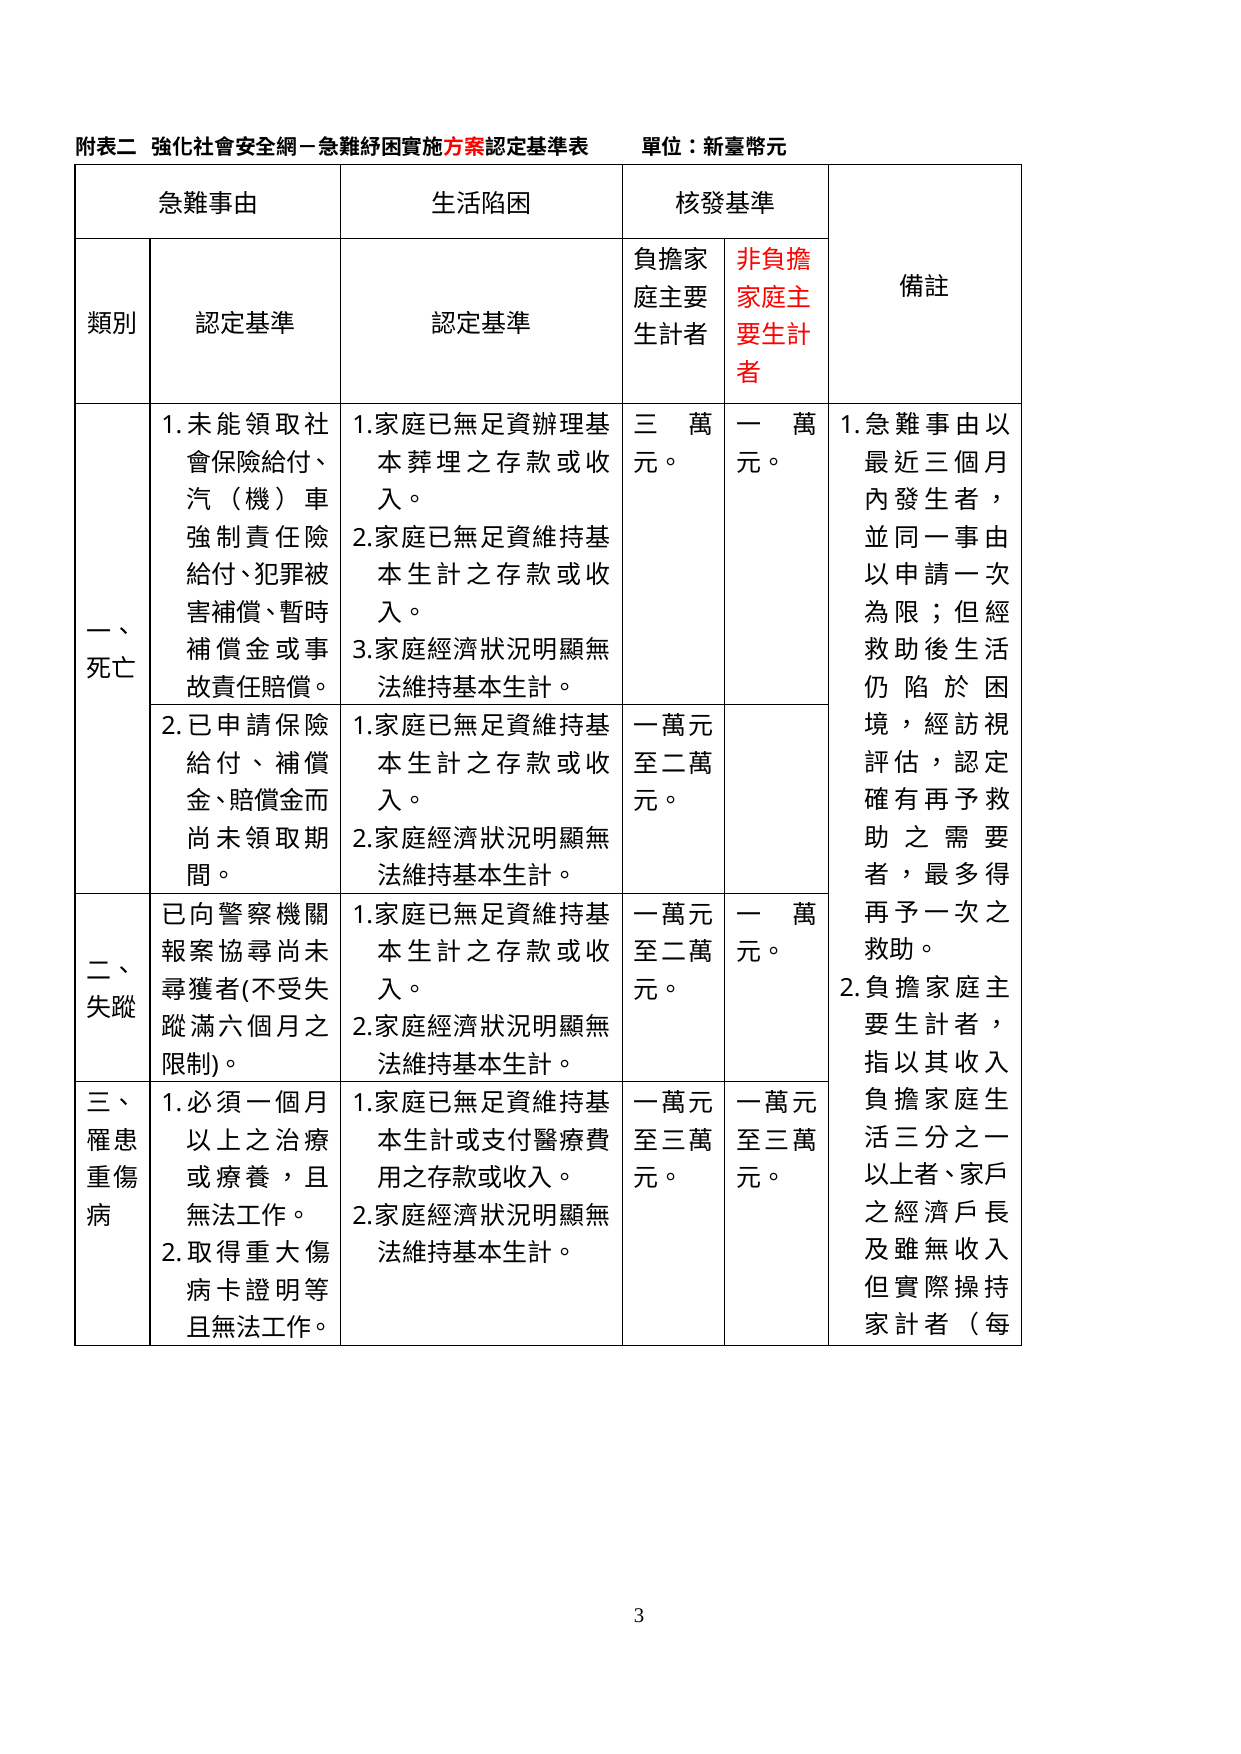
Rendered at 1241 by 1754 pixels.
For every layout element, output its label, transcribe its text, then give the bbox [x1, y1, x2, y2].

table_cell 認定基準 [151, 239, 340, 403]
table_cell 二、 失蹤 [76, 894, 149, 1081]
text 附表二 強化社會安全網－急難紓困實施方案認定基準表 單位：新臺幣元 [75, 127, 1180, 164]
table_cell 1.家庭已無足資維持基本生計之存款或收入。 2.家庭經濟狀況明顯無法維持基本生計。 [341, 705, 622, 892]
table_header 生活陷困 [341, 165, 622, 238]
table_header 備註 [829, 165, 1021, 403]
table_cell 1.未能領取社會保險給付、汽（機）車強制責任險給付、犯罪被害補償、暫時補償金或事故責任賠償。 [151, 404, 340, 704]
table_cell 負擔家庭主要生計者 [623, 239, 724, 403]
table_cell 一、 死亡 [76, 404, 149, 892]
table_cell 一萬元至二萬元。 [623, 894, 724, 1081]
table_cell [725, 705, 828, 892]
table_cell 認定基準 [341, 239, 622, 403]
table_cell 一萬元至三萬元。 [725, 1082, 828, 1344]
table_cell 一萬元。 [725, 894, 828, 1081]
table_cell 非負擔家庭主要生計者 [725, 239, 828, 403]
table_cell 1.家庭已無足資辦理基本葬埋之存款或收入。 2.家庭已無足資維持基本生計之存款或收入。 3.家庭經濟狀況明顯無法維持基本生計。 [341, 404, 622, 704]
table_cell 一萬元至三萬元。 [623, 1082, 724, 1344]
table_cell 2.已申請保險給付、補償金、賠償金而尚未領取期間。 [151, 705, 340, 892]
table_header 急難事由 [76, 165, 340, 238]
table_cell 已向警察機關報案協尋尚未尋獲者(不受失蹤滿六個月之限制)。 [151, 894, 340, 1081]
table_cell 1.家庭已無足資維持基本生計或支付醫療費用之存款或收入。 2.家庭經濟狀況明顯無法維持基本生計。 [341, 1082, 622, 1344]
table_header 核發基準 [623, 165, 828, 238]
table_cell 1.急難事由以最近三個月內發生者，並同一事由以申請一次為限；但經救助後生活仍陷於困境，經訪視評估，認定確有再予救助之需要者，最多得再予一次之救助。 2.負擔家庭主要生計者，指以其收入負擔家庭生活三分之一以上者、家戶之經濟戶長及雖無收入但實際操持家計者（每一家戶以一人為限）。 3.負擔家庭主要生計者除本人外，其戶內人口如有六歲以下兒童、在學學生、身心障礙者以及懷胎六個月至分娩後二個月，或懷胎期間經醫師診斷不宜工作婦女，每人加計五千元；罹患重傷病者，得視其自負醫療費用加計，並以各該分項最高額為限。 4.經評估經濟戶長如有理財方式不當，不宜一次發給關懷救助金者，或採分月、分次方式發給關懷救助金，對於戶內人口生活保障較佳等情形，應以分月或分次方式發給。 [829, 404, 1021, 1344]
table_cell 類別 [76, 239, 149, 403]
table_cell 一萬元至二萬元。 [623, 705, 724, 892]
table_cell 三、 罹患重傷病 [76, 1082, 149, 1344]
table_cell 一萬元。 [725, 404, 828, 704]
table_cell 1.家庭已無足資維持基本生計之存款或收入。 2.家庭經濟狀況明顯無法維持基本生計。 [341, 894, 622, 1081]
table_cell 三萬元。 [623, 404, 724, 704]
table_cell 1.必須一個月以上之治療或療養，且無法工作。 2.取得重大傷病卡證明等且無法工作。 [151, 1082, 340, 1344]
